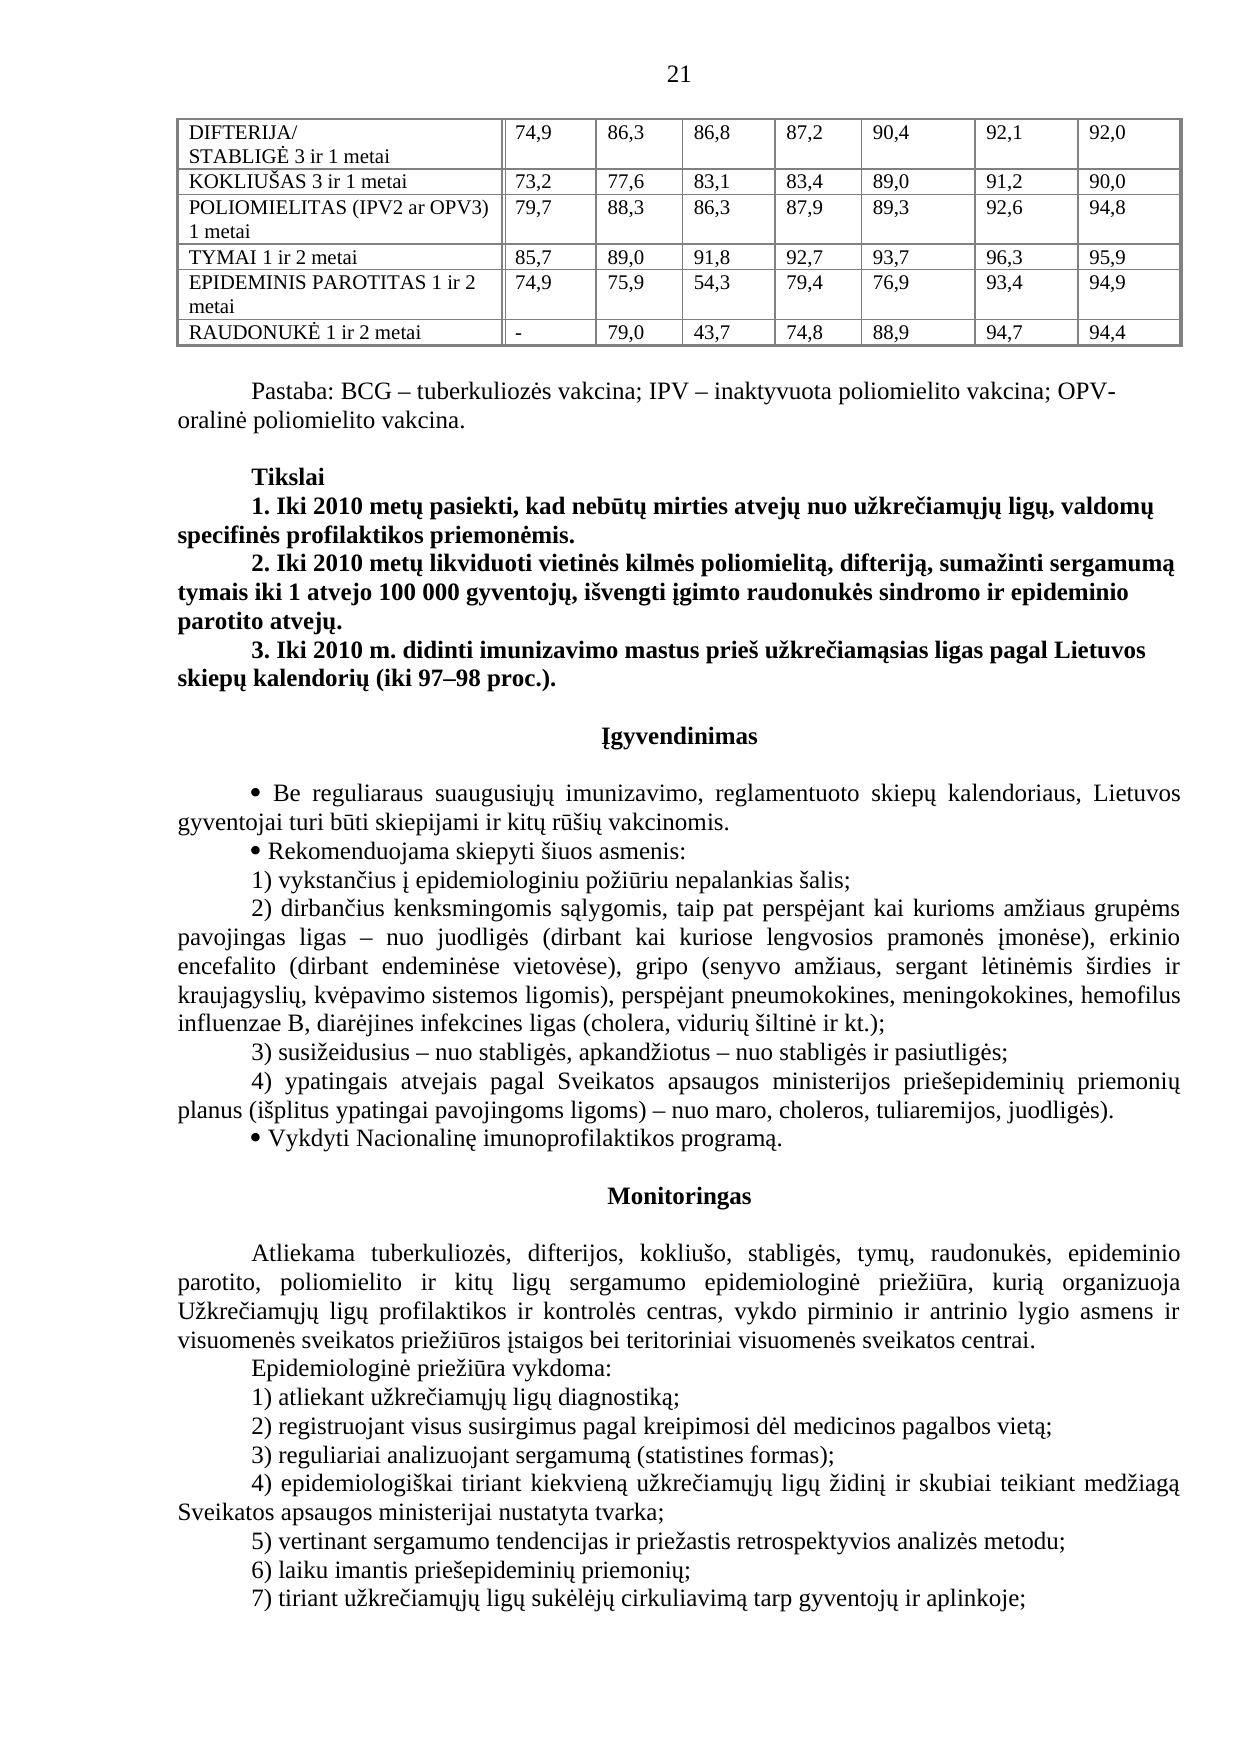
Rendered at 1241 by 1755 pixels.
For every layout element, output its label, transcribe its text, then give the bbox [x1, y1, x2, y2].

table_cell DIFTERIJA/ STABLIGĖ 3 ir 1 metai [179, 120, 501, 168]
table_cell TYMAI 1 ir 2 metai [179, 245, 501, 269]
table_cell 88,9 [862, 320, 974, 344]
table_cell 92,6 [976, 195, 1077, 243]
text 1) atliekant užkrečiamųjų ligų diagnostiką; [177, 1382, 1181, 1411]
text Pastaba: BCG – tuberkuliozės vakcina; IPV – inaktyvuota poliomielito vakcina; OPV- oralinė poliomielito vakcina. [177, 376, 1181, 433]
table_cell 54,3 [683, 270, 774, 318]
text Atliekama tuberkuliozės, difterijos, kokliušo, stabligės, tymų, raudonukės, epideminio parotito, poliomielito ir kitų ligų sergamumo epidemiologinė priežiūra, kurią organizuoja Užkrečiamųjų ligų profilaktikos ir kontrolės centras, vykdo pirminio ir antrinio lygio asmens ir visuomenės sveikatos priežiūros įstaigos bei teritoriniai visuomenės sveikatos centrai. [177, 1238, 1181, 1353]
table_cell 76,9 [862, 270, 974, 318]
table_cell 88,3 [597, 195, 682, 243]
text  Vykdyti Nacionalinę imunoprofilaktikos programą. [177, 1123, 1181, 1152]
text Monitoringas [177, 1181, 1181, 1210]
text 2. Iki 2010 metų likviduoti vietinės kilmės poliomielitą, difteriją, sumažinti sergamumą tymais iki 1 atvejo 100 000 gyventojų, išvengti įgimto raudonukės sindromo ir epideminio parotito atvejų. [177, 548, 1181, 635]
text Epidemiologinė priežiūra vykdoma: [177, 1353, 1181, 1382]
table_cell KOKLIUŠAS 3 ir 1 metai [179, 170, 501, 193]
text 1) vykstančius į epidemiologiniu požiūriu nepalankias šalis; [177, 865, 1181, 893]
text 4) epidemiologiškai tiriant kiekvieną užkrečiamųjų ligų židinį ir skubiai teikiant medžiagą Sveikatos apsaugos ministerijai nustatyta tvarka; [177, 1468, 1181, 1526]
table_cell 85,7 [506, 245, 595, 269]
table_cell 77,6 [597, 170, 682, 193]
table_cell 94,9 [1079, 270, 1179, 318]
table_cell 91,2 [976, 170, 1077, 193]
table_cell 95,9 [1079, 245, 1179, 269]
table_cell 73,2 [506, 170, 595, 193]
table_cell 89,0 [862, 170, 974, 193]
table_cell POLIOMIELITAS (IPV2 ar OPV3) 1 metai [179, 195, 501, 243]
table_cell 75,9 [597, 270, 682, 318]
table_cell 90,0 [1079, 170, 1179, 193]
table_cell 79,7 [506, 195, 595, 243]
table_cell 89,0 [597, 245, 682, 269]
text 3) reguliariai analizuojant sergamumą (statistines formas); [177, 1440, 1181, 1468]
text Tikslai [177, 462, 1181, 491]
text 4) ypatingais atvejais pagal Sveikatos apsaugos ministerijos priešepideminių priemonių planus (išplitus ypatingai pavojingoms ligoms) – nuo maro, choleros, tuliaremijos, juodligės). [177, 1066, 1181, 1123]
text 1. Iki 2010 metų pasiekti, kad nebūtų mirties atvejų nuo užkrečiamųjų ligų, valdomų specifinės profilaktikos priemonėmis. [177, 491, 1181, 548]
table_cell 74,9 [506, 270, 595, 318]
table_cell - [506, 320, 595, 344]
table_cell 43,7 [683, 320, 774, 344]
table_cell 86,3 [683, 195, 774, 243]
table_cell 74,9 [506, 120, 595, 168]
table_cell 92,0 [1079, 120, 1179, 168]
table_cell 94,4 [1079, 320, 1179, 344]
text 6) laiku imantis priešepideminių priemonių; [177, 1555, 1181, 1583]
table_cell 90,4 [862, 120, 974, 168]
text 3. Iki 2010 m. didinti imunizavimo mastus prieš užkrečiamąsias ligas pagal Lietuvos skiepų kalendorių (iki 97–98 proc.). [177, 635, 1181, 692]
table_cell RAUDONUKĖ 1 ir 2 metai [179, 320, 501, 344]
table_cell 93,4 [976, 270, 1077, 318]
table_cell 83,4 [776, 170, 861, 193]
text Įgyvendinimas [177, 721, 1181, 750]
table_cell 92,1 [976, 120, 1077, 168]
text  Rekomenduojama skiepyti šiuos asmenis: [177, 836, 1181, 865]
table_cell 89,3 [862, 195, 974, 243]
table_cell 87,9 [776, 195, 861, 243]
text 7) tiriant užkrečiamųjų ligų sukėlėjų cirkuliavimą tarp gyventojų ir aplinkoje; [177, 1583, 1181, 1612]
table_cell 94,7 [976, 320, 1077, 344]
text 2) dirbančius kenksmingomis sąlygomis, taip pat perspėjant kai kurioms amžiaus grupėms pavojingas ligas – nuo juodligės (dirbant kai kuriose lengvosios pramonės įmonėse), erkinio encefalito (dirbant endeminėse vietovėse), gripo (senyvo amžiaus, sergant lėtinėmis širdies ir kraujagyslių, kvėpavimo sistemos ligomis), perspėjant pneumokokines, meningokokines, hemofilus influenzae B, diarėjines infekcines ligas (cholera, vidurių šiltinė ir kt.); [177, 893, 1181, 1037]
table_cell 93,7 [862, 245, 974, 269]
text  Be reguliaraus suaugusiųjų imunizavimo, reglamentuoto skiepų kalendoriaus, Lietuvos gyventojai turi būti skiepijami ir kitų rūšių vakcinomis. [177, 778, 1181, 836]
table_cell 86,3 [597, 120, 682, 168]
table_cell 86,8 [683, 120, 774, 168]
table_cell 96,3 [976, 245, 1077, 269]
table_cell 79,4 [776, 270, 861, 318]
table_cell 83,1 [683, 170, 774, 193]
table_cell EPIDEMINIS PAROTITAS 1 ir 2 metai [179, 270, 501, 318]
table_cell 91,8 [683, 245, 774, 269]
table_cell 87,2 [776, 120, 861, 168]
text 5) vertinant sergamumo tendencijas ir priežastis retrospektyvios analizės metodu; [177, 1526, 1181, 1555]
table_cell 74,8 [776, 320, 861, 344]
table_cell 94,8 [1079, 195, 1179, 243]
table_cell 79,0 [597, 320, 682, 344]
text 2) registruojant visus susirgimus pagal kreipimosi dėl medicinos pagalbos vietą; [177, 1411, 1181, 1440]
table_cell 92,7 [776, 245, 861, 269]
text 3) susižeidusius – nuo stabligės, apkandžiotus – nuo stabligės ir pasiutligės; [177, 1037, 1181, 1066]
